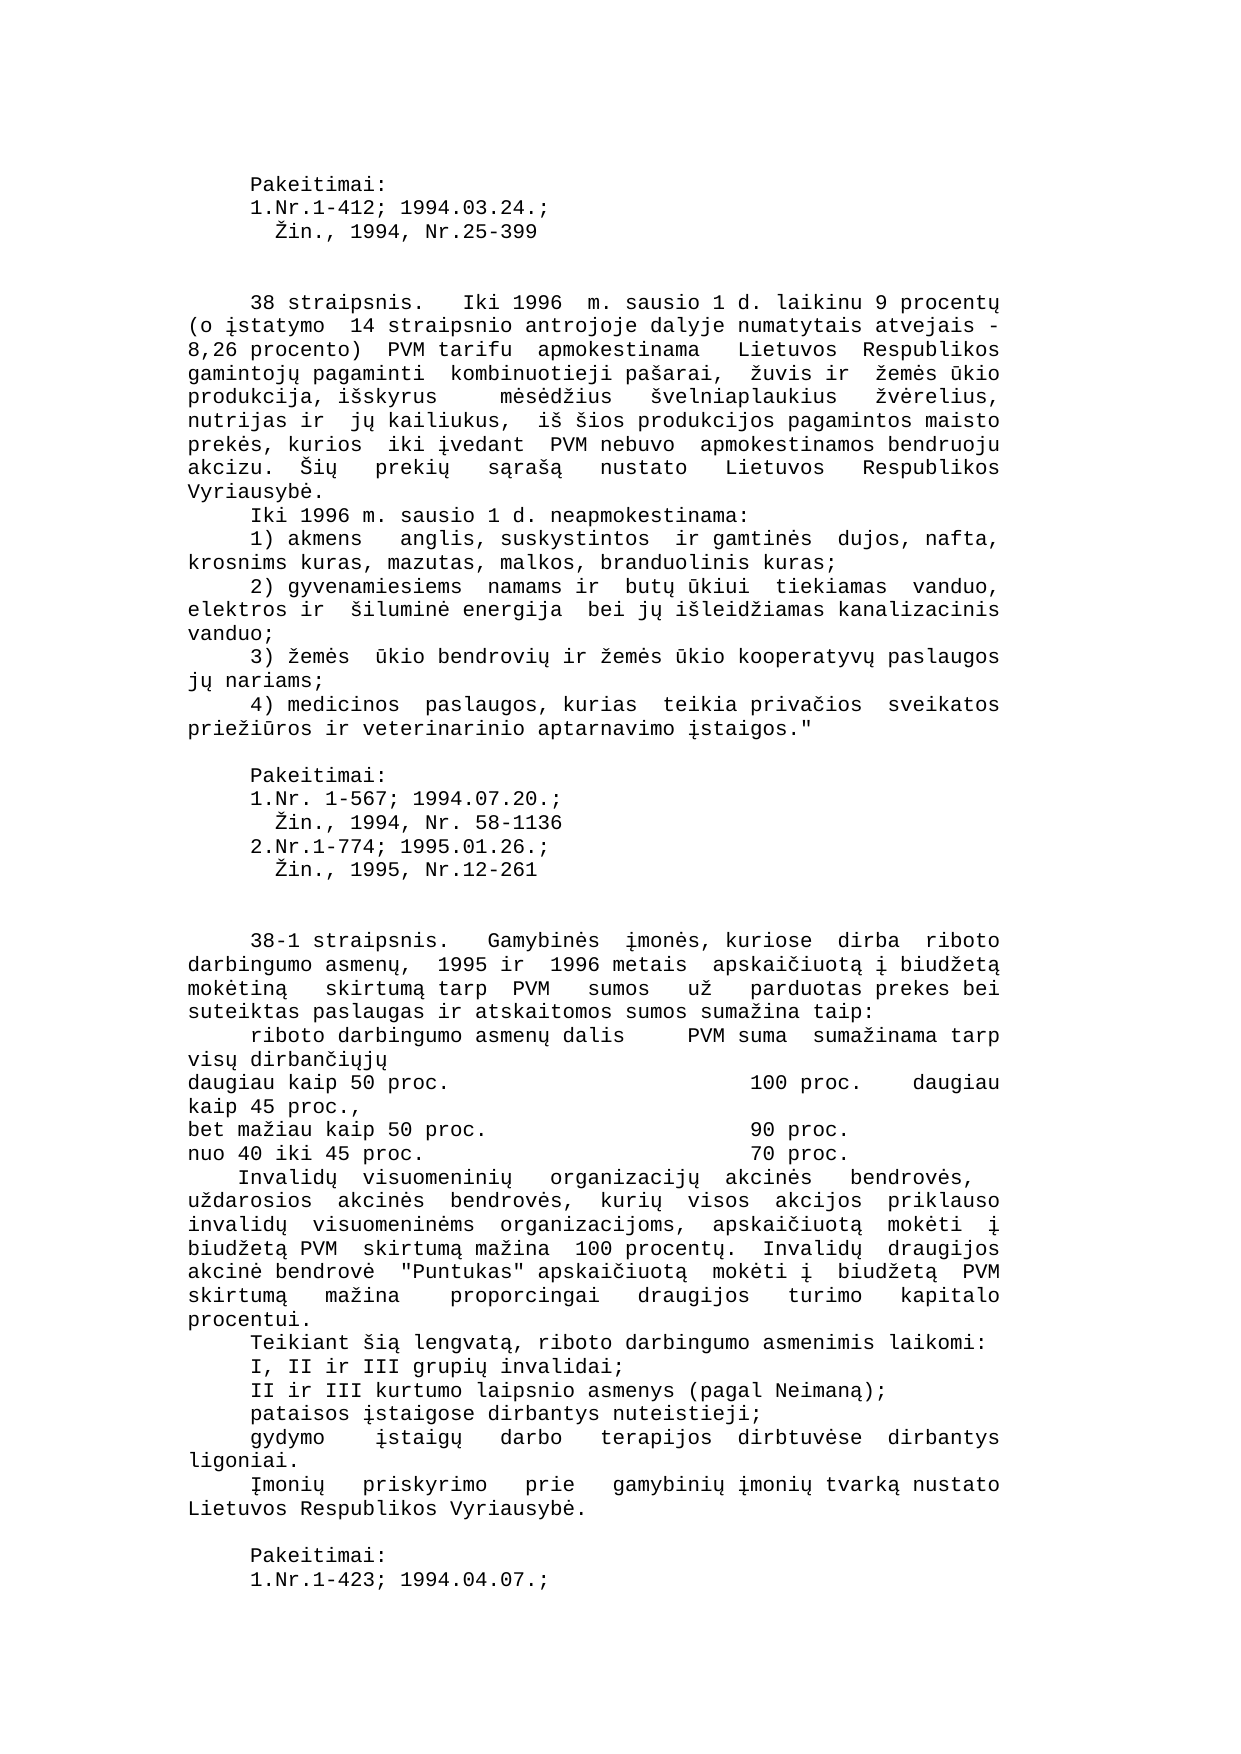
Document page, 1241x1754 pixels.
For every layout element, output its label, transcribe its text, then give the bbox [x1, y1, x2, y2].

text bet mažiau kaip 50 proc. 90 proc. [187, 1119, 1053, 1143]
text kaip 45 proc., [187, 1096, 1053, 1119]
text uždarosios akcinės bendrovės, kurių visos akcijos priklauso [187, 1190, 1053, 1214]
text jų nariams; [187, 670, 1053, 694]
text 2.Nr.1-774; 1995.01.26.; [187, 836, 1053, 859]
text Žin., 1995, Nr.12-261 [187, 859, 1053, 883]
text nuo 40 iki 45 proc. 70 proc. [187, 1143, 1053, 1167]
text Įmonių priskyrimo prie gamybinių įmonių tvarką nustato [187, 1474, 1053, 1498]
text I, II ir III grupių invalidai; [187, 1356, 1053, 1379]
text elektros ir šiluminė energija bei jų išleidžiamas kanalizacinis [187, 599, 1053, 623]
text II ir III kurtumo laipsnio asmenys (pagal Neimaną); [187, 1379, 1053, 1403]
text daugiau kaip 50 proc. 100 proc. daugiau [187, 1072, 1053, 1096]
text 4) medicinos paslaugos, kurias teikia privačios sveikatos [187, 694, 1053, 717]
text gydymo įstaigų darbo terapijos dirbtuvėse dirbantys [187, 1427, 1053, 1451]
text Žin., 1994, Nr.25-399 [187, 221, 1053, 244]
text suteiktas paslaugas ir atskaitomos sumos sumažina taip: [187, 1001, 1053, 1025]
text nutrijas ir jų kailiukus, iš šios produkcijos pagamintos maisto [187, 410, 1053, 434]
text visų dirbančiųjų [187, 1048, 1053, 1072]
text riboto darbingumo asmenų dalis PVM suma sumažinama tarp [187, 1025, 1053, 1048]
text ligoniai. [187, 1451, 1053, 1474]
text skirtumą mažina proporcingai draugijos turimo kapitalo [187, 1285, 1053, 1309]
text Pakeitimai: [187, 174, 1053, 197]
text pataisos įstaigose dirbantys nuteistieji; [187, 1403, 1053, 1427]
text mokėtiną skirtumą tarp PVM sumos už parduotas prekes bei [187, 978, 1053, 1001]
text Invalidų visuomeninių organizacijų akcinės bendrovės, [187, 1167, 1053, 1190]
text Teikiant šią lengvatą, riboto darbingumo asmenimis laikomi: [187, 1332, 1053, 1356]
text krosnims kuras, mazutas, malkos, branduolinis kuras; [187, 552, 1053, 576]
text priežiūros ir veterinarinio aptarnavimo įstaigos." [187, 717, 1053, 741]
text procentui. [187, 1309, 1053, 1332]
text invalidų visuomeninėms organizacijoms, apskaičiuotą mokėti į [187, 1214, 1053, 1238]
text 2) gyvenamiesiems namams ir butų ūkiui tiekiamas vanduo, [187, 576, 1053, 599]
text 3) žemės ūkio bendrovių ir žemės ūkio kooperatyvų paslaugos [187, 647, 1053, 670]
text (o įstatymo 14 straipsnio antrojoje dalyje numatytais atvejais - [187, 316, 1053, 339]
text akcizu. Šių prekių sąrašą nustato Lietuvos Respublikos [187, 457, 1053, 481]
text Lietuvos Respublikos Vyriausybė. [187, 1498, 1053, 1521]
text Vyriausybė. [187, 481, 1053, 505]
text Iki 1996 m. sausio 1 d. neapmokestinama: [187, 505, 1053, 528]
text 1.Nr.1-423; 1994.04.07.; [187, 1569, 1053, 1592]
text 8,26 procento) PVM tarifu apmokestinama Lietuvos Respublikos [187, 339, 1053, 363]
text 1.Nr.1-412; 1994.03.24.; [187, 197, 1053, 221]
text darbingumo asmenų, 1995 ir 1996 metais apskaičiuotą į biudžetą [187, 954, 1053, 978]
text vanduo; [187, 623, 1053, 647]
text 1) akmens anglis, suskystintos ir gamtinės dujos, nafta, [187, 528, 1053, 552]
text akcinė bendrovė "Puntukas" apskaičiuotą mokėti į biudžetą PVM [187, 1261, 1053, 1285]
text Žin., 1994, Nr. 58-1136 [187, 812, 1053, 836]
text gamintojų pagaminti kombinuotieji pašarai, žuvis ir žemės ūkio [187, 363, 1053, 386]
text biudžetą PVM skirtumą mažina 100 procentų. Invalidų draugijos [187, 1238, 1053, 1261]
text Pakeitimai: [187, 1545, 1053, 1569]
text Pakeitimai: [187, 765, 1053, 788]
text prekės, kurios iki įvedant PVM nebuvo apmokestinamos bendruoju [187, 434, 1053, 457]
text 38 straipsnis. Iki 1996 m. sausio 1 d. laikinu 9 procentų [187, 292, 1053, 316]
text 38-1 straipsnis. Gamybinės įmonės, kuriose dirba riboto [187, 930, 1053, 954]
text 1.Nr. 1-567; 1994.07.20.; [187, 788, 1053, 812]
text produkcija, išskyrus mėsėdžius švelniaplaukius žvėrelius, [187, 386, 1053, 410]
